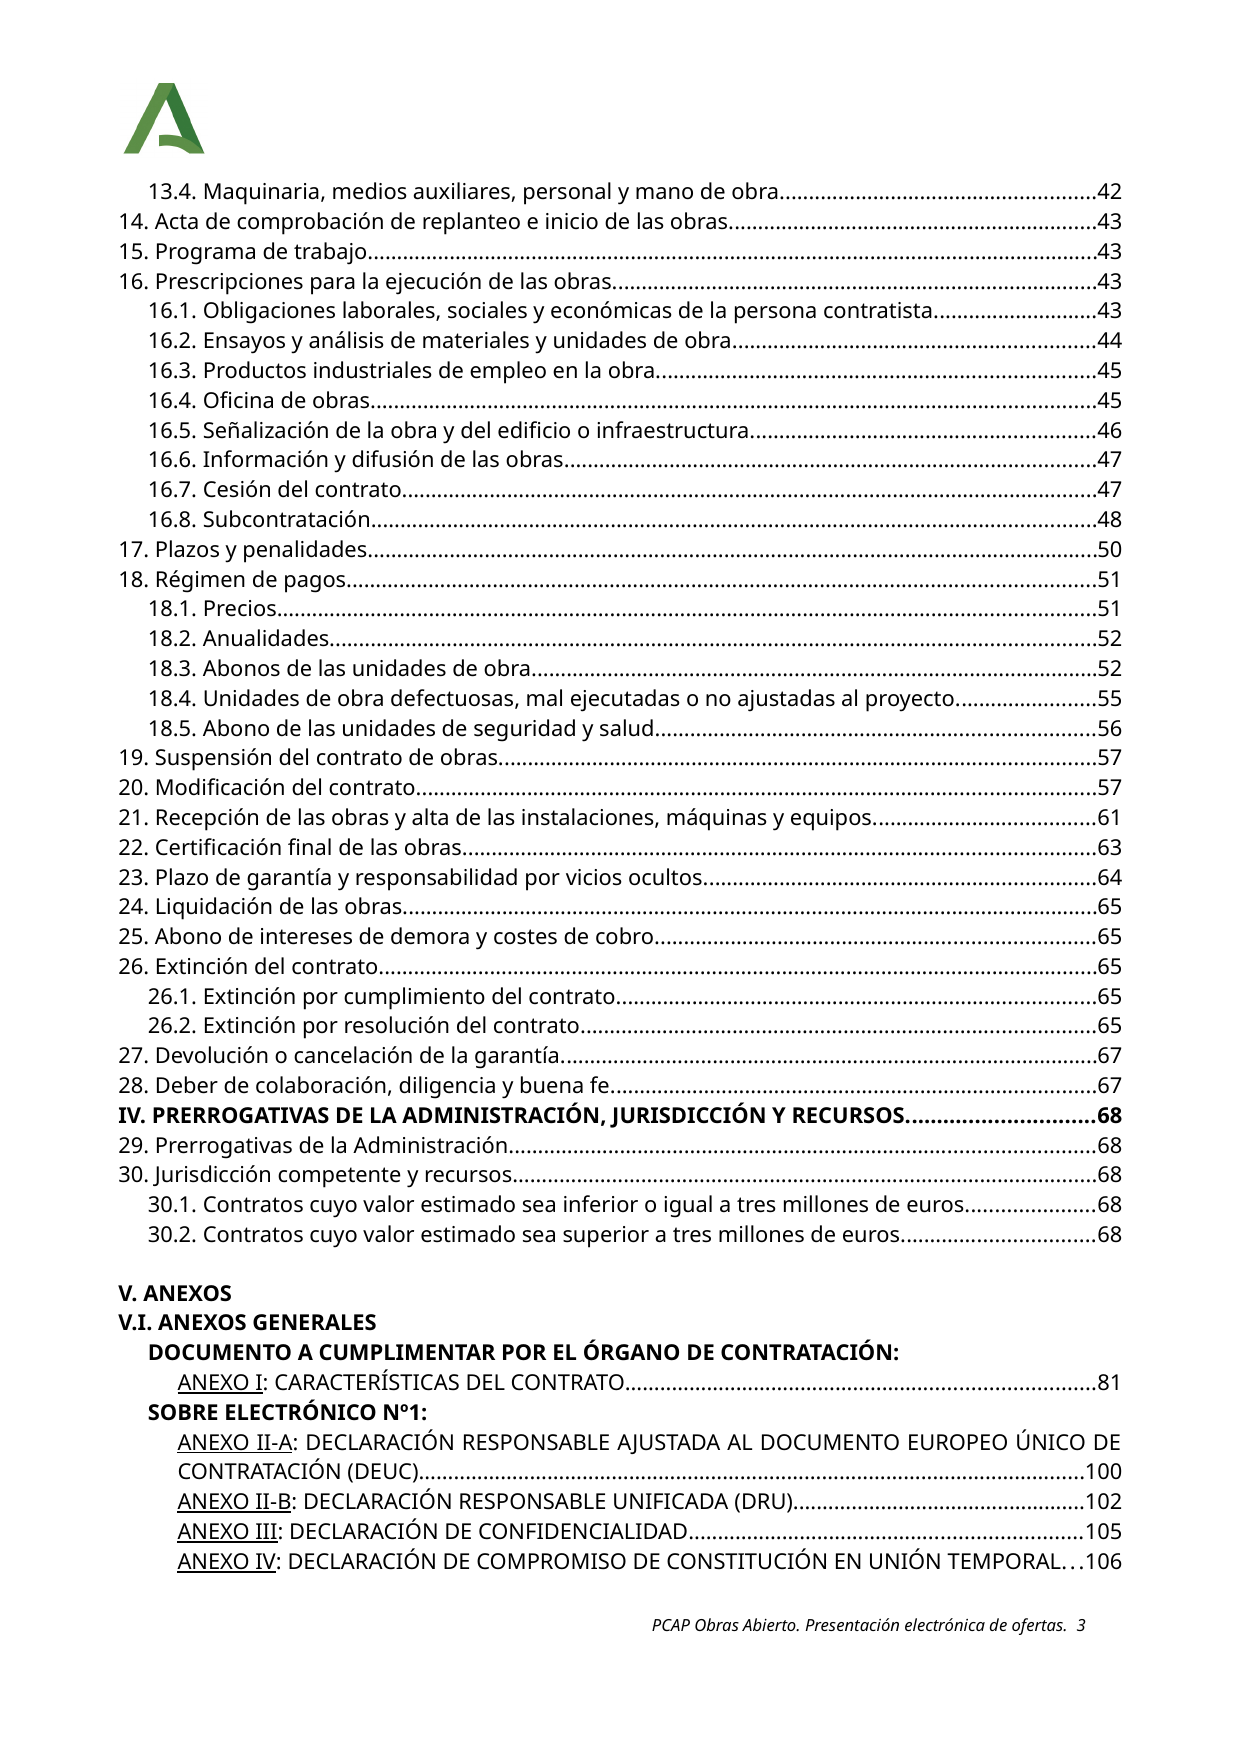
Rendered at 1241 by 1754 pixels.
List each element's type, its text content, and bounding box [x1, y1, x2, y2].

text 16.1. Obligaciones laborales, sociales y económicas de la persona contratista. 43 [148, 296, 1122, 325]
text ANEXO II-B: DECLARACIÓN RESPONSABLE UNIFICADA (DRU) 88 [177, 1486, 1122, 1516]
text 16.7. Cesión del contrato. 47 [148, 474, 1122, 504]
text ANEXO II-A: DECLARACIÓN RESPONSABLE AJUSTADA AL DOCUMENTO EUROPEO ÚNICO DE CONTRATACIÓN (DEUC) 87 [177, 1427, 1122, 1486]
text 15. Programa de trabajo. 43 [118, 236, 1122, 266]
text 25. Abono de intereses de demora y costes de cobro. 65 [118, 921, 1122, 951]
text 26.1. Extinción por cumplimiento del contrato. 65 [148, 981, 1122, 1011]
text 22. Certificación final de las obras. 63 [118, 832, 1122, 862]
text 18. Régimen de pagos. 51 [118, 564, 1122, 593]
text V. ANEXOS [118, 1278, 1122, 1307]
text 18.2. Anualidades. 52 [148, 623, 1122, 653]
text 23. Plazo de garantía y responsabilidad por vicios ocultos. 64 [118, 862, 1122, 891]
text 16.6. Información y difusión de las obras. 47 [148, 444, 1122, 474]
text ANEXO I: CARACTERÍSTICAS DEL CONTRATO 70 [177, 1367, 1122, 1397]
text 30. Jurisdicción competente y recursos 68 [118, 1159, 1122, 1189]
text 18.1. Precios. 51 [148, 593, 1122, 623]
text 14. Acta de comprobación de replanteo e inicio de las obras. 43 [118, 206, 1122, 236]
text 16.3. Productos industriales de empleo en la obra. 45 [148, 355, 1122, 385]
text 30.2. Contratos cuyo valor estimado sea superior a tres millones de euros. 68 [148, 1219, 1122, 1249]
text 29. Prerrogativas de la Administración. 68 [118, 1130, 1122, 1159]
text 18.3. Abonos de las unidades de obra. 52 [148, 653, 1122, 683]
text V.I. ANEXOS GENERALES [118, 1307, 1122, 1337]
text ANEXO IV: DECLARACIÓN DE COMPROMISO DE CONSTITUCIÓN EN UNIÓN TEMPORAL 91 [177, 1546, 1122, 1576]
text 20. Modificación del contrato. 57 [118, 772, 1122, 802]
text 16.8. Subcontratación. 48 [148, 504, 1122, 534]
text 24. Liquidación de las obras. 65 [118, 891, 1122, 921]
text 27. Devolución o cancelación de la garantía. 67 [118, 1040, 1122, 1070]
text 30.1. Contratos cuyo valor estimado sea inferior o igual a tres millones de euros. 68 [148, 1189, 1122, 1219]
text 19. Suspensión del contrato de obras. 57 [118, 742, 1122, 772]
text 13.4. Maquinaria, medios auxiliares, personal y mano de obra. 42 [148, 176, 1122, 206]
text 21. Recepción de las obras y alta de las instalaciones, máquinas y equipos. 61 [118, 802, 1122, 832]
text 16. Prescripciones para la ejecución de las obras. 43 [118, 266, 1122, 296]
text SOBRE ELECTRÓNICO Nº1: [148, 1397, 1122, 1427]
text 28. Deber de colaboración, diligencia y buena fe. 67 [118, 1070, 1122, 1100]
text 16.5. Señalización de la obra y del edificio o infraestructura. 46 [148, 415, 1122, 444]
text 18.5. Abono de las unidades de seguridad y salud. 56 [148, 713, 1122, 742]
text 26.2. Extinción por resolución del contrato. 65 [148, 1011, 1122, 1040]
text 26. Extinción del contrato. 65 [118, 951, 1122, 981]
text 16.2. Ensayos y análisis de materiales y unidades de obra. 44 [148, 325, 1122, 355]
picture [119, 78, 209, 158]
text ANEXO III: DECLARACIÓN DE CONFIDENCIALIDAD 90 [177, 1516, 1122, 1546]
text 17. Plazos y penalidades. 50 [118, 534, 1122, 564]
text IV. PRERROGATIVAS DE LA ADMINISTRACIÓN, JURISDICCIÓN Y RECURSOS. 68 [118, 1100, 1122, 1130]
text DOCUMENTO A CUMPLIMENTAR POR EL ÓRGANO DE CONTRATACIÓN: [148, 1337, 1122, 1367]
text 16.4. Oficina de obras. 45 [148, 385, 1122, 415]
text 18.4. Unidades de obra defectuosas, mal ejecutadas o no ajustadas al proyecto. 55 [148, 683, 1122, 713]
